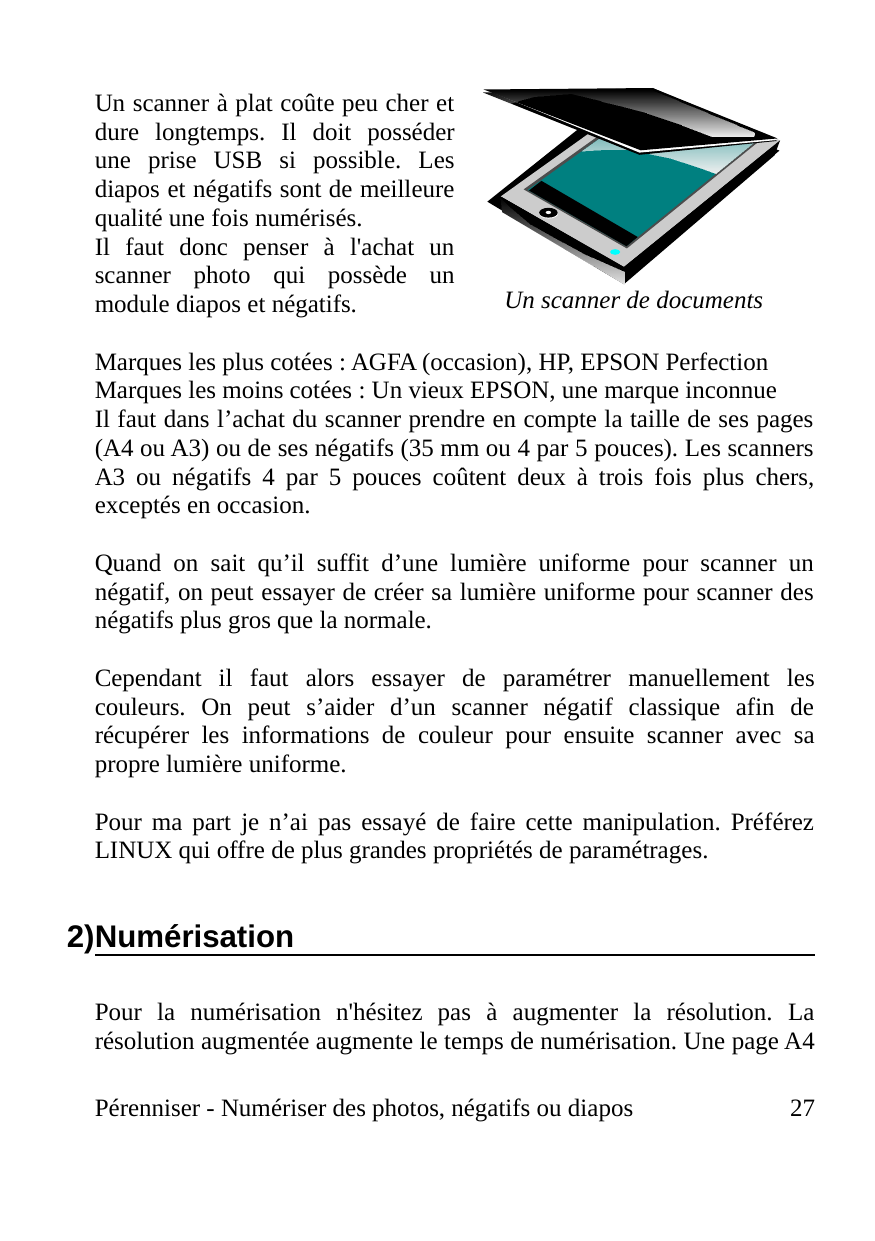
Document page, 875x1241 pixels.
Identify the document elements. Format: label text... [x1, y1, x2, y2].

subtitle Numérisation [94, 918, 815, 956]
table_header Un scanner de documents [455, 88, 815, 318]
text Cependant il faut alors essayer de paramétrer manuellement les couleurs. On peut s’aider d’un scanner négatif classique afin de récupérer les informations de couleur pour ensuite scanner avec sa propre lumière uniforme. [94, 663, 815, 778]
text Marques les moins cotées : Un vieux EPSON, une marque inconnue [94, 375, 815, 404]
text Quand on sait qu’il suffit d’une lumière uniforme pour scanner un négatif, on peut essayer de créer sa lumière uniforme pour scanner des négatifs plus gros que la normale. [94, 548, 815, 634]
table_header Un scanner à plat coûte peu cher et dure longtemps. Il doit posséder une prise USB si possible. Les diapos et négatifs sont de meilleure qualité une fois numérisés. Il faut donc penser à l'achat un scanner photo qui possède un module diapos et négatifs. [95, 88, 455, 318]
text Pour ma part je n’ai pas essayé de faire cette manipulation. Préférez LINUX qui offre de plus grandes propriétés de paramétrages. [94, 807, 815, 864]
text Marques les plus cotées : AGFA (occasion), HP, EPSON Perfection [94, 347, 815, 375]
text Il faut dans l’achat du scanner prendre en compte la taille de ses pages (A4 ou A3) ou de ses négatifs (35 mm ou 4 par 5 pouces). Les scanners A3 ou négatifs 4 par 5 pouces coûtent deux à trois fois plus chers, exceptés en occasion. [94, 404, 815, 519]
text Pour la numérisation n'hésitez pas à augmenter la résolution. La résolution augmentée augmente le temps de numérisation. Une page A4 [94, 997, 815, 1054]
